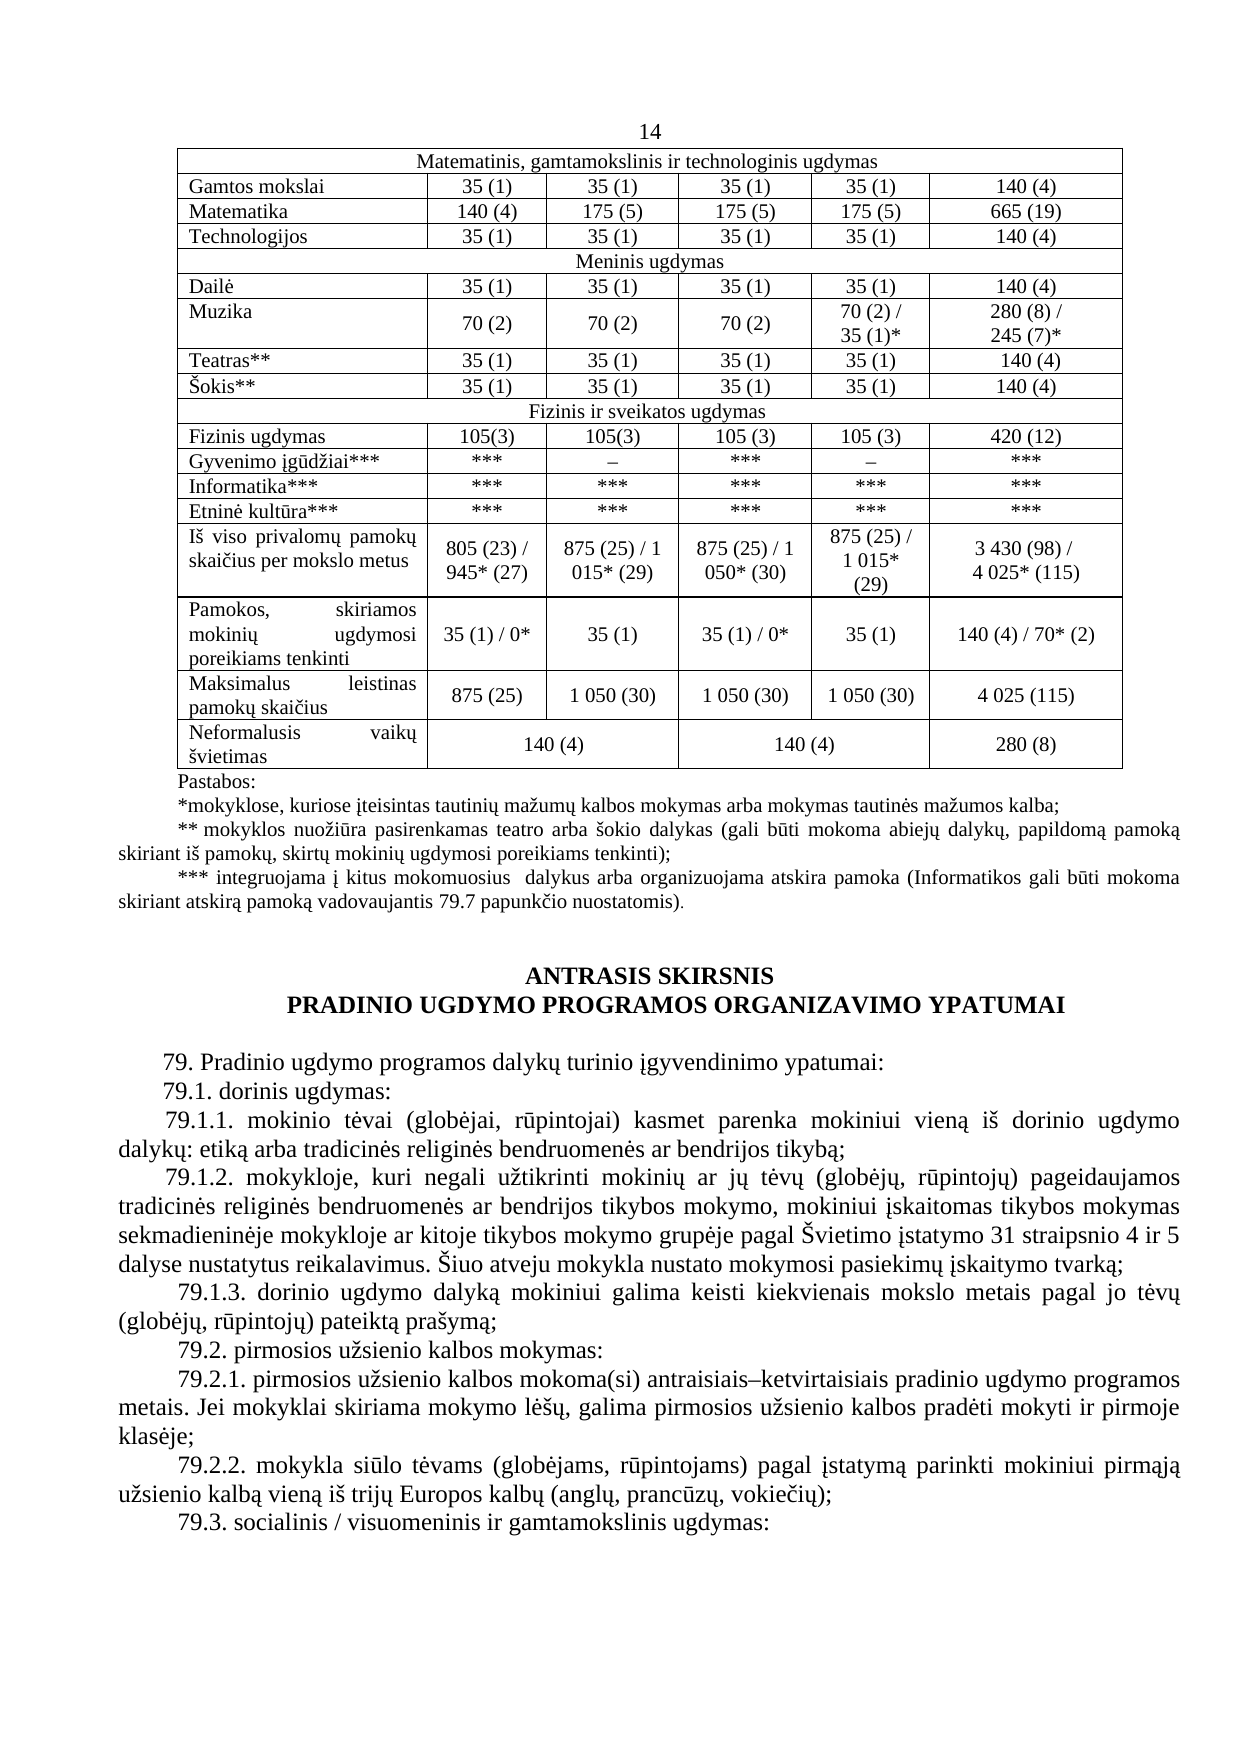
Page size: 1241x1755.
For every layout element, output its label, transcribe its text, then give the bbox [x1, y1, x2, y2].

table_cell 875 (25) [428, 671, 546, 719]
text ** mokyklos nuožiūra pasirenkamas teatro arba šokio dalykas (gali būti mokoma abiejų dalykų, papildomą pamoką skiriant iš pamokų, skirtų mokinių ugdymosi poreikiams tenkinti); [118, 817, 1181, 865]
table_cell 70 (2) / 35 (1)* [812, 299, 929, 347]
table_cell 35 (1) [679, 349, 811, 372]
table_cell Šokis** [178, 374, 427, 398]
table_cell Pamokos, skiriamos mokinių ugdymosi poreikiams tenkinti [178, 598, 427, 669]
table_cell – [547, 449, 678, 473]
table_cell 35 (1) [428, 174, 546, 198]
table_cell 140 (4) [930, 374, 1122, 398]
text 79.3. socialinis / visuomeninis ir gamtamokslinis ugdymas: [118, 1507, 1181, 1536]
table_cell 420 (12) [930, 424, 1122, 448]
text 79.1.2. mokykloje, kuri negali užtikrinti mokinių ar jų tėvų (globėjų, rūpintojų) pageidaujamos tradicinės religinės bendruomenės ar bendrijos tikybos mokymo, mokiniui įskaitomas tikybos mokymas sekmadieninėje mokykloje ar kitoje tikybos mokymo grupėje pagal Švietimo įstatymo 31 straipsnio 4 ir 5 dalyse nustatytus reikalavimus. Šiuo atveju mokykla nustato mokymosi pasiekimų įskaitymo tvarką; [118, 1162, 1181, 1277]
text PRADINIO UGDYMO PROGRAMOS ORGANIZAVIMO YPATUMAI [118, 990, 1181, 1019]
text 79.2.1. pirmosios užsienio kalbos mokoma(si) antraisiais–ketvirtaisiais pradinio ugdymo programos metais. Jei mokyklai skiriama mokymo lėšų, galima pirmosios užsienio kalbos pradėti mokyti ir pirmoje klasėje; [118, 1364, 1181, 1450]
table_cell *** [812, 474, 929, 498]
table_cell 35 (1) [679, 374, 811, 398]
table_cell Matematika [178, 199, 427, 223]
table_cell 140 (4) [930, 174, 1122, 198]
table_cell 3 430 (98) / 4 025* (115) [930, 524, 1122, 596]
table_cell Etninė kultūra*** [178, 499, 427, 523]
text 79.1.1. mokinio tėvai (globėjai, rūpintojai) kasmet parenka mokiniui vieną iš dorinio ugdymo dalykų: etiką arba tradicinės religinės bendruomenės ar bendrijos tikybą; [118, 1105, 1181, 1162]
table_cell 35 (1) [812, 374, 929, 398]
table_cell Fizinis ir sveikatos ugdymas [178, 399, 1122, 423]
table_cell Dailė [178, 274, 427, 298]
table_cell 35 (1) [679, 274, 811, 298]
table_cell 35 (1) / 0* [679, 598, 811, 669]
table_cell 35 (1) [428, 224, 546, 248]
text *** integruojama į kitus mokomuosius dalykus arba organizuojama atskira pamoka (Informatikos gali būti mokoma skiriant atskirą pamoką vadovaujantis 79.7 papunkčio nuostatomis). [118, 865, 1181, 913]
table_cell 35 (1) [812, 598, 929, 669]
table_cell 1 050 (30) [547, 671, 678, 719]
table_cell 140 (4) / 70* (2) [930, 598, 1122, 669]
table_cell 280 (8) [930, 720, 1122, 768]
table_cell 35 (1) [547, 174, 678, 198]
table_cell 140 (4) [679, 720, 929, 768]
table_cell 175 (5) [679, 199, 811, 223]
table_cell 105 (3) [679, 424, 811, 448]
table_cell Maksimalus leistinas pamokų skaičius [178, 671, 427, 719]
table_cell Technologijos [178, 224, 427, 248]
table_cell Gamtos mokslai [178, 174, 427, 198]
table_cell 280 (8) / 245 (7)* [930, 299, 1122, 347]
table_cell 1 050 (30) [812, 671, 929, 719]
table_cell 35 (1) [812, 224, 929, 248]
table_cell 35 (1) [428, 274, 546, 298]
table_cell 35 (1) [812, 274, 929, 298]
table_cell 1 050 (30) [679, 671, 811, 719]
table_cell 875 (25) / 1 015* (29) [547, 524, 678, 596]
table_cell 35 (1) [547, 224, 678, 248]
table_cell Matematinis, gamtamokslinis ir technologinis ugdymas [178, 149, 1122, 173]
table_cell 105 (3) [812, 424, 929, 448]
text Pastabos: [118, 769, 1181, 793]
text 79.1. dorinis ugdymas: [118, 1076, 1181, 1105]
table_cell 665 (19) [930, 199, 1122, 223]
table_cell 140 (4) [428, 720, 678, 768]
table_cell 70 (2) [679, 299, 811, 347]
table_cell 70 (2) [547, 299, 678, 347]
table_cell 35 (1) [812, 174, 929, 198]
text 79.2. pirmosios užsienio kalbos mokymas: [118, 1335, 1181, 1364]
table_cell *** [679, 499, 811, 523]
table_cell 35 (1) [428, 374, 546, 398]
table_cell 35 (1) [547, 274, 678, 298]
text 79.2.2. mokykla siūlo tėvams (globėjams, rūpintojams) pagal įstatymą parinkti mokiniui pirmąją užsienio kalbą vieną iš trijų Europos kalbų (anglų, prancūzų, vokiečių); [118, 1450, 1181, 1507]
table_cell 35 (1) [428, 349, 546, 372]
table_cell 35 (1) [812, 349, 929, 372]
table_cell 105(3) [428, 424, 546, 448]
table_cell *** [428, 474, 546, 498]
table_cell *** [812, 499, 929, 523]
text 79. Pradinio ugdymo programos dalykų turinio įgyvendinimo ypatumai: [118, 1047, 1181, 1076]
table_cell 35 (1) [547, 598, 678, 669]
table_cell 175 (5) [812, 199, 929, 223]
table_cell 140 (4) [930, 224, 1122, 248]
text ANTRASIS SKIRSNIS [118, 961, 1181, 990]
table_cell – [812, 449, 929, 473]
table_cell 105(3) [547, 424, 678, 448]
table_cell Muzika [178, 299, 427, 347]
table_cell *** [428, 499, 546, 523]
table_cell 35 (1) / 0* [428, 598, 546, 669]
table_cell 140 (4) [930, 349, 1122, 372]
table_cell 140 (4) [428, 199, 546, 223]
table_cell 4 025 (115) [930, 671, 1122, 719]
table_cell 35 (1) [679, 224, 811, 248]
table_cell *** [428, 449, 546, 473]
table_cell *** [930, 449, 1122, 473]
table_cell Teatras** [178, 349, 427, 372]
table_cell 805 (23) / 945* (27) [428, 524, 546, 596]
table_cell 875 (25) / 1 015* (29) [812, 524, 929, 596]
table_cell 140 (4) [930, 274, 1122, 298]
table_cell 875 (25) / 1 050* (30) [679, 524, 811, 596]
table_cell *** [679, 474, 811, 498]
text *mokyklose, kuriose įteisintas tautinių mažumų kalbos mokymas arba mokymas tautinės mažumos kalba; [118, 793, 1181, 817]
table_cell Meninis ugdymas [178, 249, 1122, 273]
table_cell 70 (2) [428, 299, 546, 347]
text 79.1.3. dorinio ugdymo dalyką mokiniui galima keisti kiekvienais mokslo metais pagal jo tėvų (globėjų, rūpintojų) pateiktą prašymą; [118, 1277, 1181, 1335]
table_cell 35 (1) [679, 174, 811, 198]
table_cell 175 (5) [547, 199, 678, 223]
table_cell Informatika*** [178, 474, 427, 498]
table_cell *** [547, 499, 678, 523]
table_cell Fizinis ugdymas [178, 424, 427, 448]
table_cell 35 (1) [547, 349, 678, 372]
table_cell *** [547, 474, 678, 498]
table_cell *** [930, 499, 1122, 523]
table_cell Gyvenimo įgūdžiai*** [178, 449, 427, 473]
table_cell Neformalusis vaikų švietimas [178, 720, 427, 768]
table_cell *** [930, 474, 1122, 498]
table_cell *** [679, 449, 811, 473]
table_cell Iš viso privalomų pamokų skaičius per mokslo metus [178, 524, 427, 596]
table_cell 35 (1) [547, 374, 678, 398]
